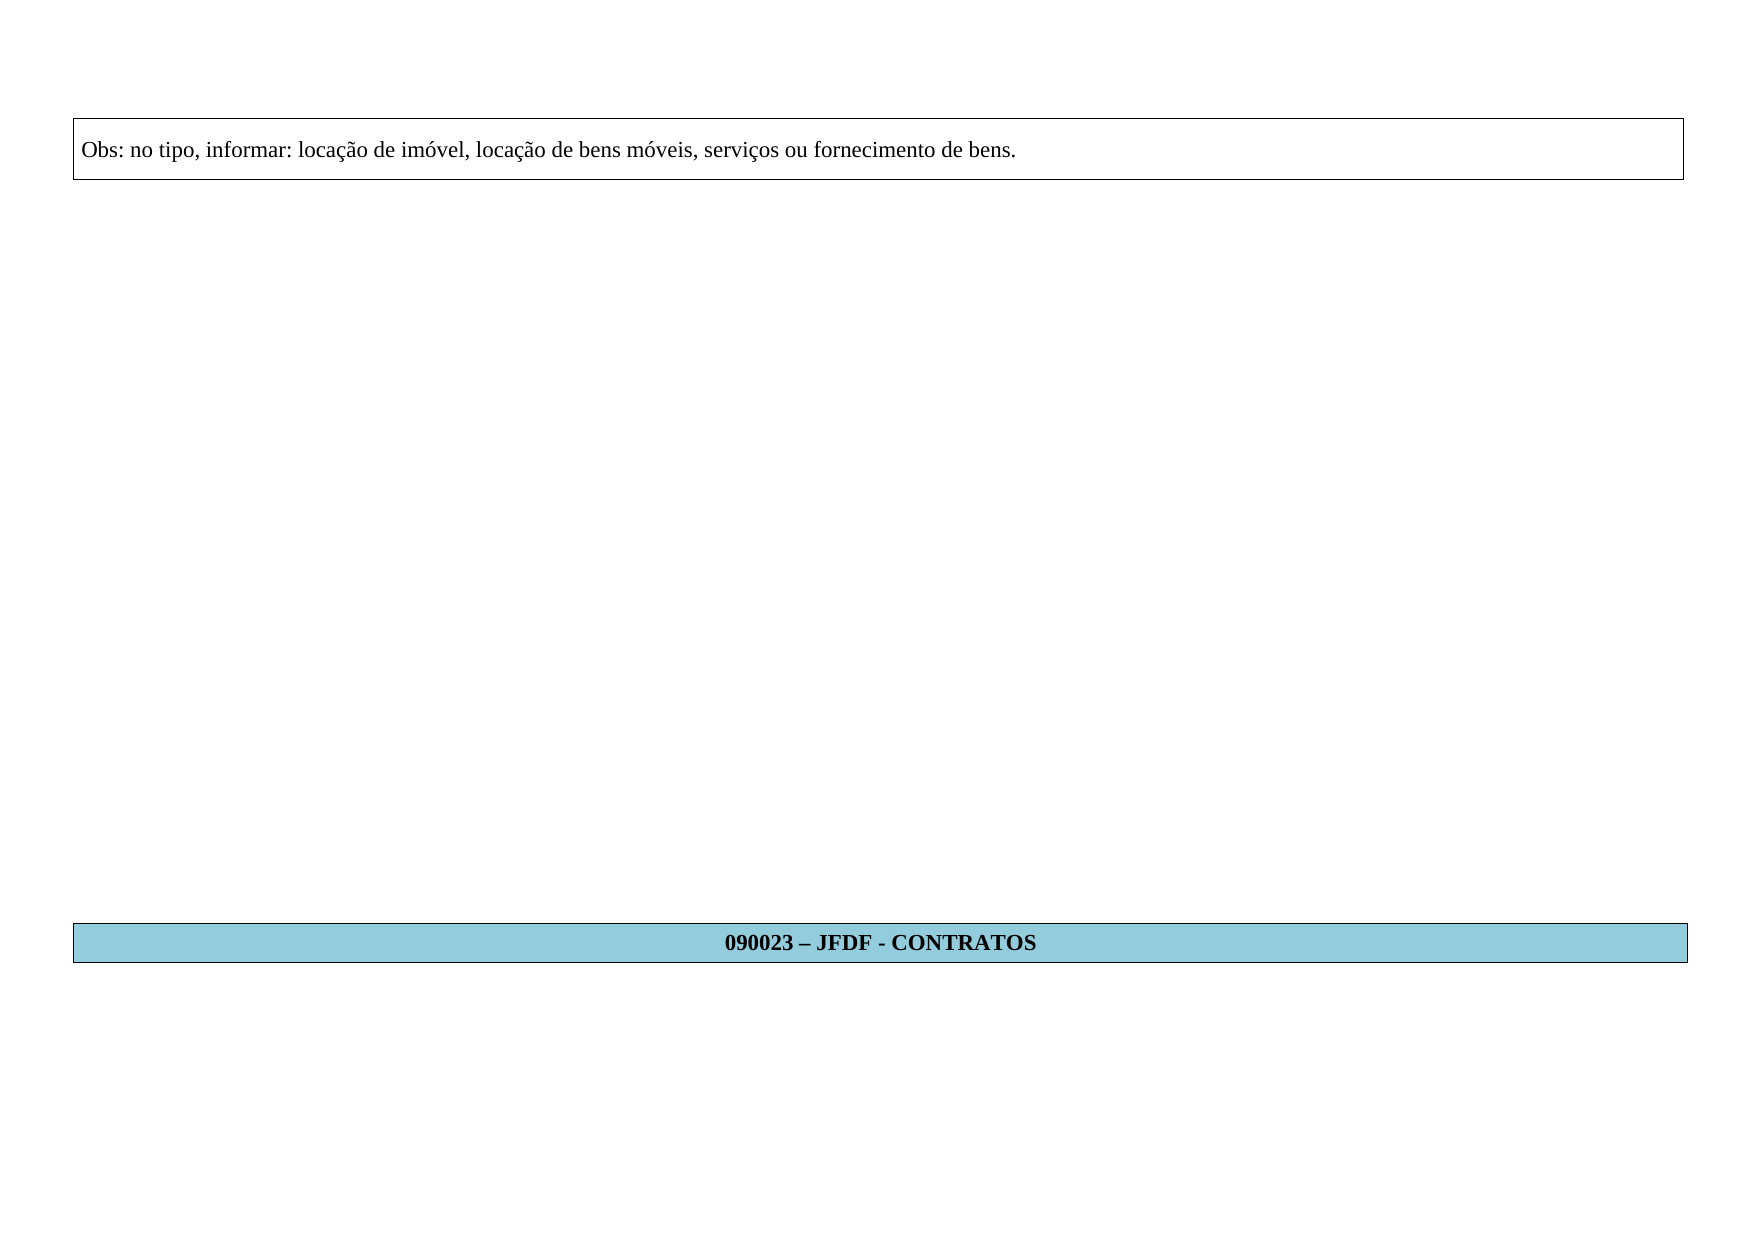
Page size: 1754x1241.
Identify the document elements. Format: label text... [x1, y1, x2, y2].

table_cell Obs: no tipo, informar: locação de imóvel, locação de bens móveis, serviços ou fornecimento de bens. [74, 119, 1683, 179]
table_header 090023 – JFDF - CONTRATOS [74, 924, 1687, 962]
